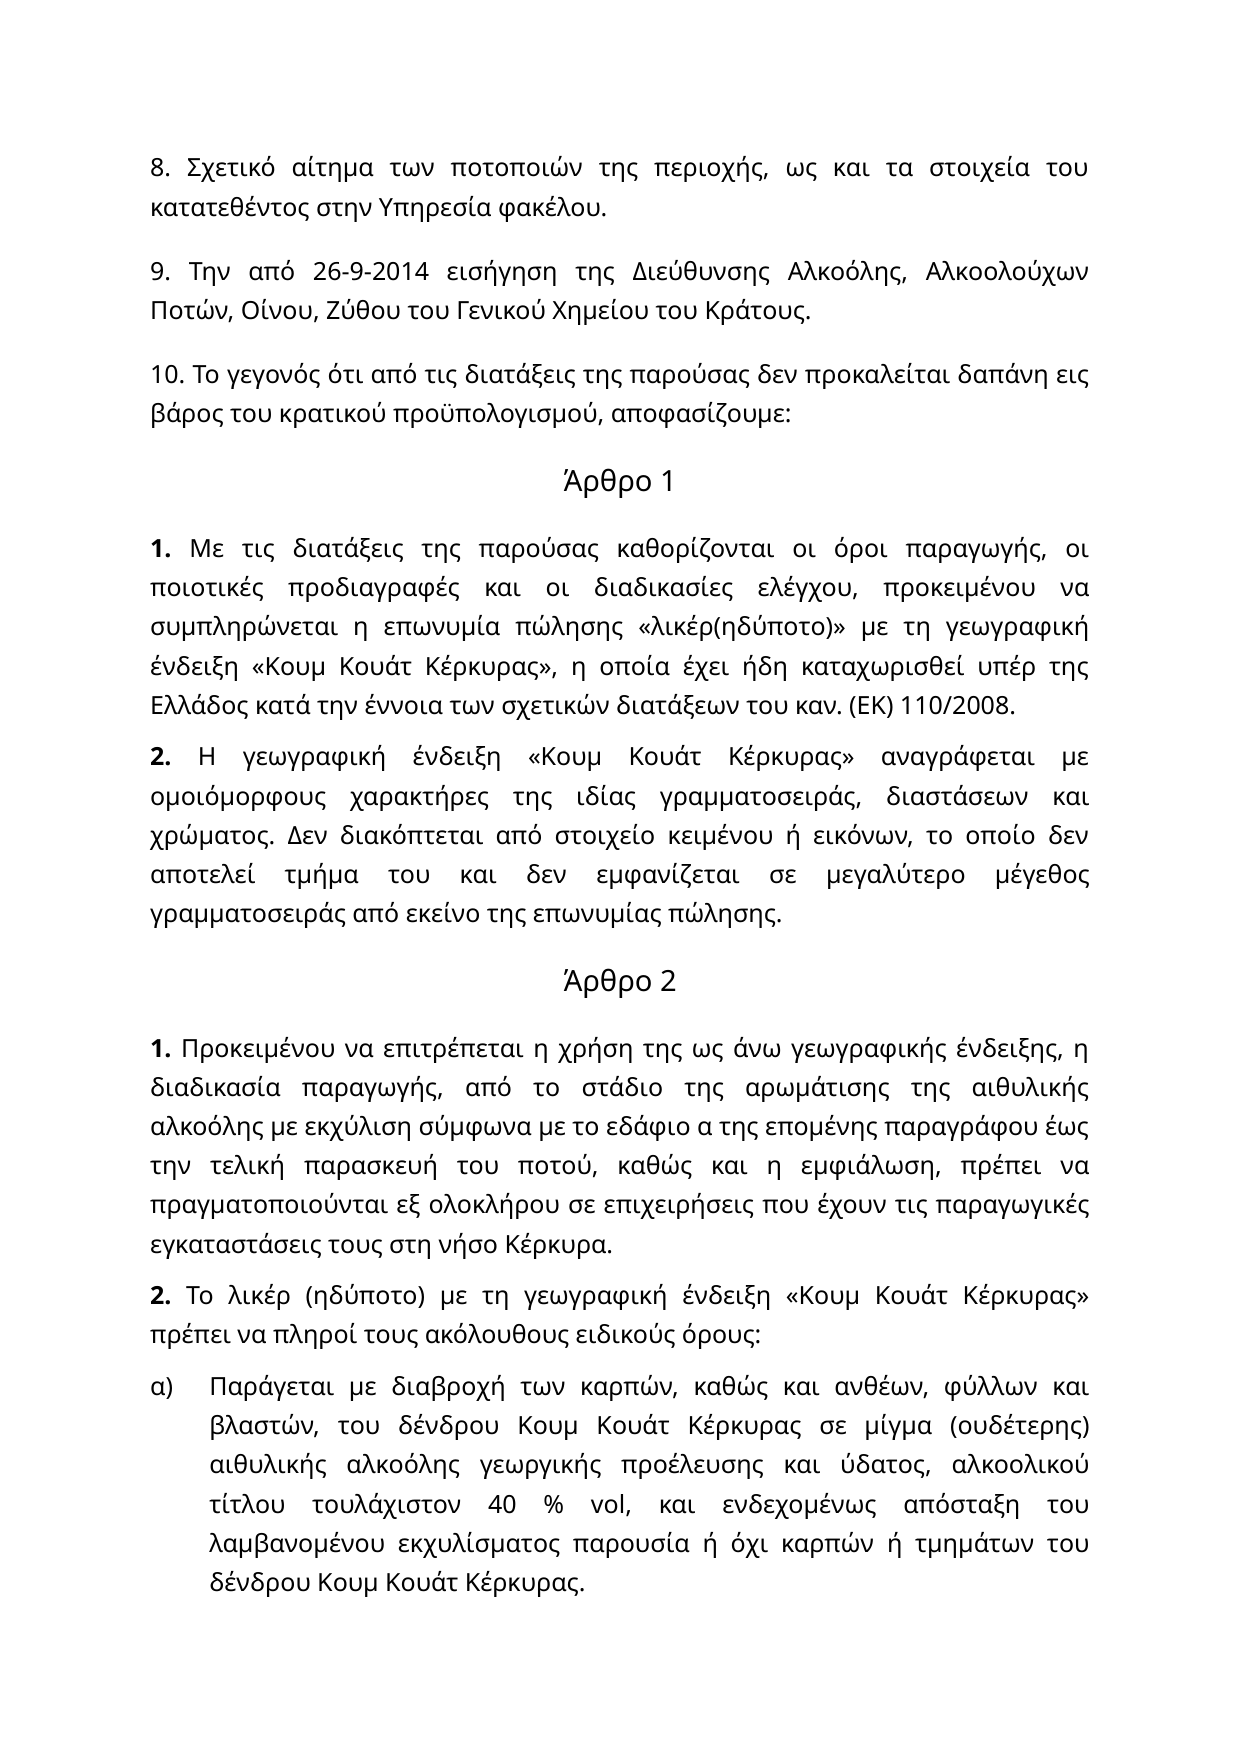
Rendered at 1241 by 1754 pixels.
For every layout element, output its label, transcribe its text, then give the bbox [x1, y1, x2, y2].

text 1. Προκειμένου να επιτρέπεται η χρήση της ως άνω γεωγραφικής ένδειξης, η διαδικασία παραγωγής, από το στάδιο της αρωμάτισης της αιθυλικής αλκοόλης με εκχύλιση σύμφωνα με το εδάφιο α της επομένης παραγράφου έως την τελική παρασκευή του ποτού, καθώς και η εμφιάλωση, πρέπει να πραγματοποιούνται εξ ολοκλήρου σε επιχειρήσεις που έχουν τις παραγωγικές εγκαταστάσεις τους στη νήσο Κέρκυρα. [150, 1030, 1090, 1260]
text 1. Με τις διατάξεις της παρούσας καθορίζονται οι όροι παραγωγής, οι ποιοτικές προδιαγραφές και οι διαδικασίες ελέγχου, προκειμένου να συμπληρώνεται η επωνυμία πώλησης «λικέρ(ηδύποτο)» με τη γεωγραφική ένδειξη «Κουμ Κουάτ Κέρκυρας», η οποία έχει ήδη καταχωρισθεί υπέρ της Ελλάδος κατά την έννοια των σχετικών διατάξεων του καν. (ΕΚ) 110/2008. [150, 531, 1090, 721]
subtitle Άρθρο 2 [150, 960, 1090, 999]
list α) Παράγεται με διαβροχή των καρπών, καθώς και ανθέων, φύλλων και βλαστών, του δένδρου Κουμ Κουάτ Κέρκυρας σε μίγμα (ουδέτερης) αιθυλικής αλκοόλης γεωργικής προέλευσης και ύδατος, αλκοολικού τίτλου τουλάχιστον 40 % vol, και ενδεχομένως απόσταξη του λαμβανομένου εκχυλίσματος παρουσία ή όχι καρπών ή τμημάτων του δένδρου Κουμ Κουάτ Κέρκυρας. [150, 1369, 1090, 1599]
text 10. Το γεγονός ότι από τις διατάξεις της παρούσας δεν προκαλείται δαπάνη εις βάρος του κρατικού προϋπολογισμού, αποφασίζουμε: [150, 357, 1090, 430]
text 2. Η γεωγραφική ένδειξη «Κουμ Κουάτ Κέρκυρας» αναγράφεται με ομοιόμορφους χαρακτήρες της ιδίας γραμματοσειράς, διαστάσεων και χρώματος. Δεν διακόπτεται από στοιχείο κειμένου ή εικόνων, το οποίο δεν αποτελεί τμήμα του και δεν εμφανίζεται σε μεγαλύτερο μέγεθος γραμματοσειράς από εκείνο της επωνυμίας πώλησης. [150, 739, 1090, 930]
text 9. Την από 26-9-2014 εισήγηση της Διεύθυνσης Αλκοόλης, Αλκοολούχων Ποτών, Οίνου, Ζύθου του Γενικού Χημείου του Κράτους. [150, 253, 1090, 327]
subtitle Άρθρο 1 [150, 460, 1090, 500]
text 8. Σχετικό αίτημα των ποτοποιών της περιοχής, ως και τα στοιχεία του κατατεθέντος στην Υπηρεσία φακέλου. [150, 150, 1090, 223]
text 2. Το λικέρ (ηδύποτο) με τη γεωγραφική ένδειξη «Κουμ Κουάτ Κέρκυρας» πρέπει να πληροί τους ακόλουθους ειδικούς όρους: [150, 1278, 1090, 1351]
